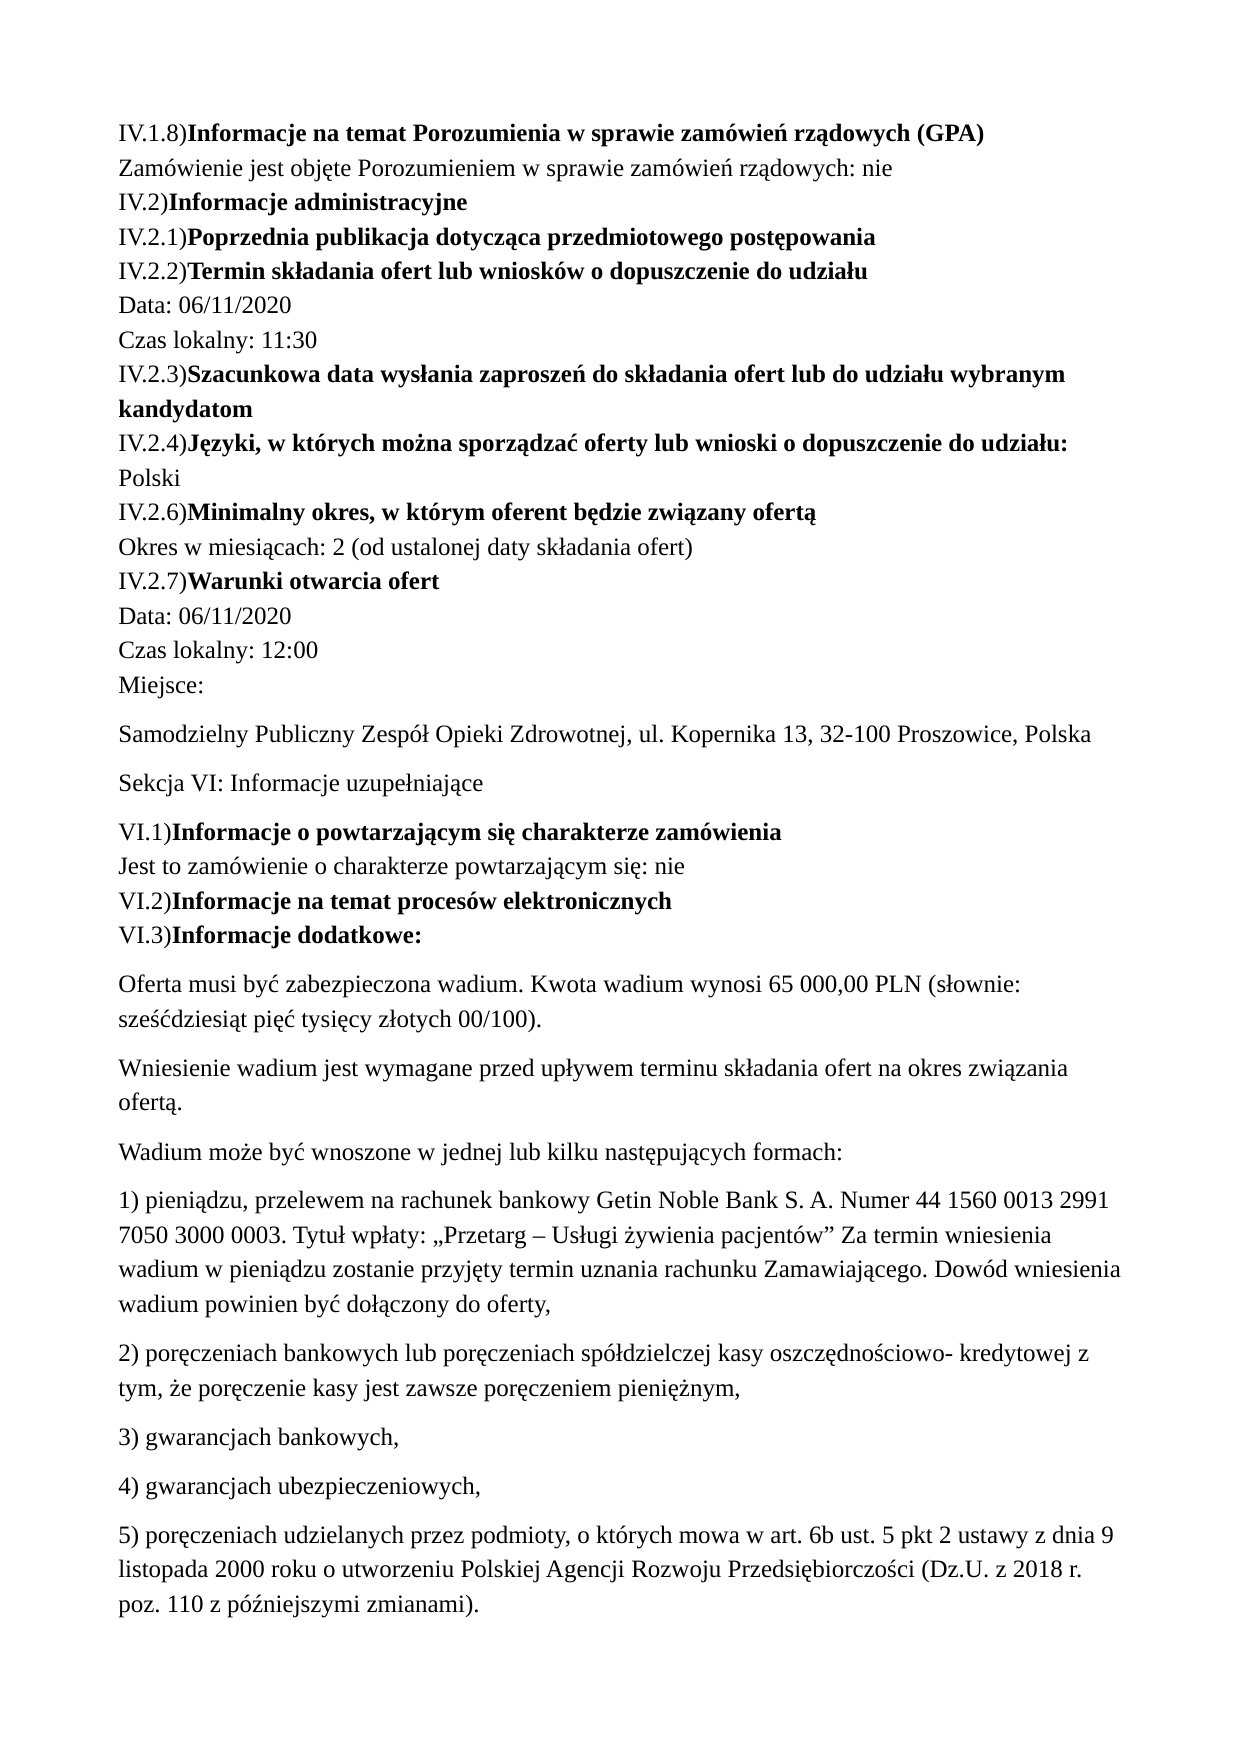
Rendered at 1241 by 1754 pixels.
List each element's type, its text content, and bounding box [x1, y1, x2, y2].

text VI.3)Informacje dodatkowe: [118, 920, 1122, 949]
text IV.1.8)Informacje na temat Porozumienia w sprawie zamówień rządowych (GPA) [118, 118, 1122, 147]
text IV.2)Informacje administracyjne [118, 187, 1122, 216]
text Czas lokalny: 12:00 [118, 635, 1122, 664]
text IV.2.7)Warunki otwarcia ofert [118, 566, 1122, 595]
text 3) gwarancjach bankowych, [118, 1422, 1122, 1450]
text 1) pieniądzu, przelewem na rachunek bankowy Getin Noble Bank S. A. Numer 44 1560 0013 2991 7050 3000 0003. Tytuł wpłaty: „Przetarg – Usługi żywienia pacjentów” Za termin wniesienia wadium w pieniądzu zostanie przyjęty termin uznania rachunku Zamawiającego. Dowód wniesienia wadium powinien być dołączony do oferty, [118, 1186, 1122, 1318]
text VI.1)Informacje o powtarzającym się charakterze zamówienia [118, 817, 1122, 846]
text 5) poręczeniach udzielanych przez podmioty, o których mowa w art. 6b ust. 5 pkt 2 ustawy z dnia 9 listopada 2000 roku o utworzeniu Polskiej Agencji Rozwoju Przedsiębiorczości (Dz.U. z 2018 r. poz. 110 z późniejszymi zmianami). [118, 1520, 1122, 1617]
text Wniesienie wadium jest wymagane przed upływem terminu składania ofert na okres związania ofertą. [118, 1053, 1122, 1116]
text Miejsce: [118, 670, 1122, 698]
text Okres w miesiącach: 2 (od ustalonej daty składania ofert) [118, 532, 1122, 561]
text IV.2.3)Szacunkowa data wysłania zaproszeń do składania ofert lub do udziału wybranym kandydatom [118, 359, 1122, 423]
text Data: 06/11/2020 [118, 601, 1122, 629]
text Wadium może być wnoszone w jednej lub kilku następujących formach: [118, 1137, 1122, 1165]
text Czas lokalny: 11:30 [118, 325, 1122, 354]
text Samodzielny Publiczny Zespół Opieki Zdrowotnej, ul. Kopernika 13, 32-100 Proszowice, Polska [118, 719, 1122, 748]
text Oferta musi być zabezpieczona wadium. Kwota wadium wynosi 65 000,00 PLN (słownie: sześćdziesiąt pięć tysięcy złotych 00/100). [118, 969, 1122, 1033]
text IV.2.1)Poprzednia publikacja dotycząca przedmiotowego postępowania [118, 222, 1122, 250]
text Polski [118, 463, 1122, 492]
text IV.2.2)Termin składania ofert lub wniosków o dopuszczenie do udziału [118, 256, 1122, 285]
text 4) gwarancjach ubezpieczeniowych, [118, 1471, 1122, 1499]
text 2) poręczeniach bankowych lub poręczeniach spółdzielczej kasy oszczędnościowo- kredytowej z tym, że poręczenie kasy jest zawsze poręczeniem pieniężnym, [118, 1338, 1122, 1401]
text Sekcja VI: Informacje uzupełniające [118, 768, 1122, 797]
text Jest to zamówienie o charakterze powtarzającym się: nie [118, 851, 1122, 880]
text IV.2.6)Minimalny okres, w którym oferent będzie związany ofertą [118, 497, 1122, 526]
text Data: 06/11/2020 [118, 291, 1122, 319]
text VI.2)Informacje na temat procesów elektronicznych [118, 886, 1122, 915]
text IV.2.4)Języki, w których można sporządzać oferty lub wnioski o dopuszczenie do udziału: [118, 428, 1122, 457]
text Zamówienie jest objęte Porozumieniem w sprawie zamówień rządowych: nie [118, 153, 1122, 181]
